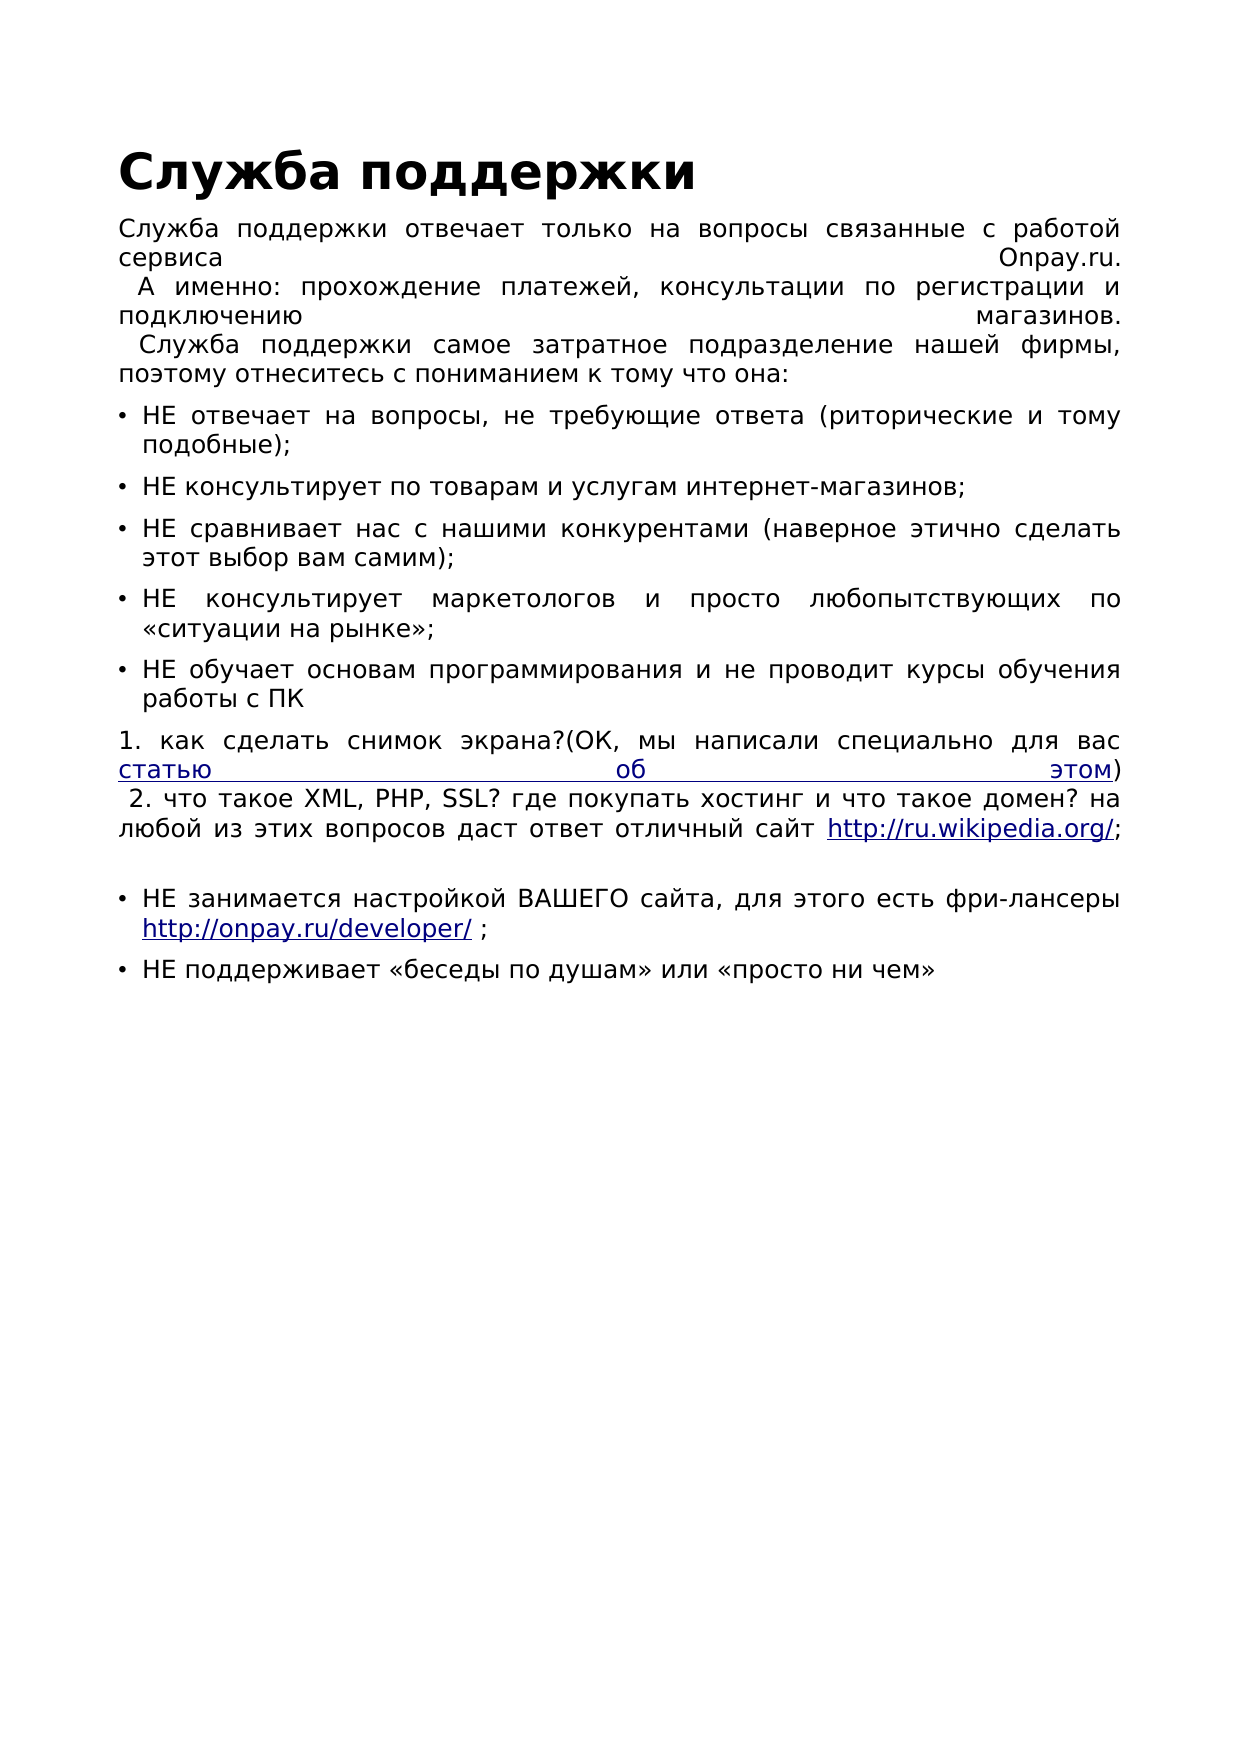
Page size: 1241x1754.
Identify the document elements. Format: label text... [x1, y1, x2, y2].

text 1. как сделать снимок экрана?(ОК, мы написали специально для вас статью об этом) 2. что такое XML, PHP, SSL? где покупать хостинг и что такое домен? на любой из этих вопросов даст ответ отличный сайт http://ru.wikipedia.org/; [118, 726, 1122, 872]
list НЕ консультирует по товарам и услугам интернет-магазинов; [118, 472, 1122, 501]
text Служба поддержки отвечает только на вопросы связанные с работой сервиса Onpay.ru. А именно: прохождение платежей, консультации по регистрации и подключению магазинов. Служба поддержки самое затратное подразделение нашей фирмы, поэтому отнеситесь с пониманием к тому что она: [118, 214, 1122, 389]
list НЕ сравнивает нас с нашими конкурентами (наверное этично сделать этот выбор вам самим); [118, 514, 1122, 572]
list НЕ обучает основам программирования и не проводит курсы обучения работы с ПК [118, 656, 1122, 714]
list НЕ консультирует маркетологов и просто любопытствующих по «ситуации на рынке»; [118, 585, 1122, 643]
list НЕ занимается настройкой ВАШЕГО сайта, для этого есть фри-лансеры http://onpay.ru/developer/ ; [118, 885, 1122, 943]
list НЕ отвечает на вопросы, не требующие ответа (риторические и тому подобные); [118, 401, 1122, 460]
subtitle Служба поддержки [118, 143, 1122, 201]
list НЕ поддерживает «беседы по душам» или «просто ни чем» [118, 956, 1122, 985]
